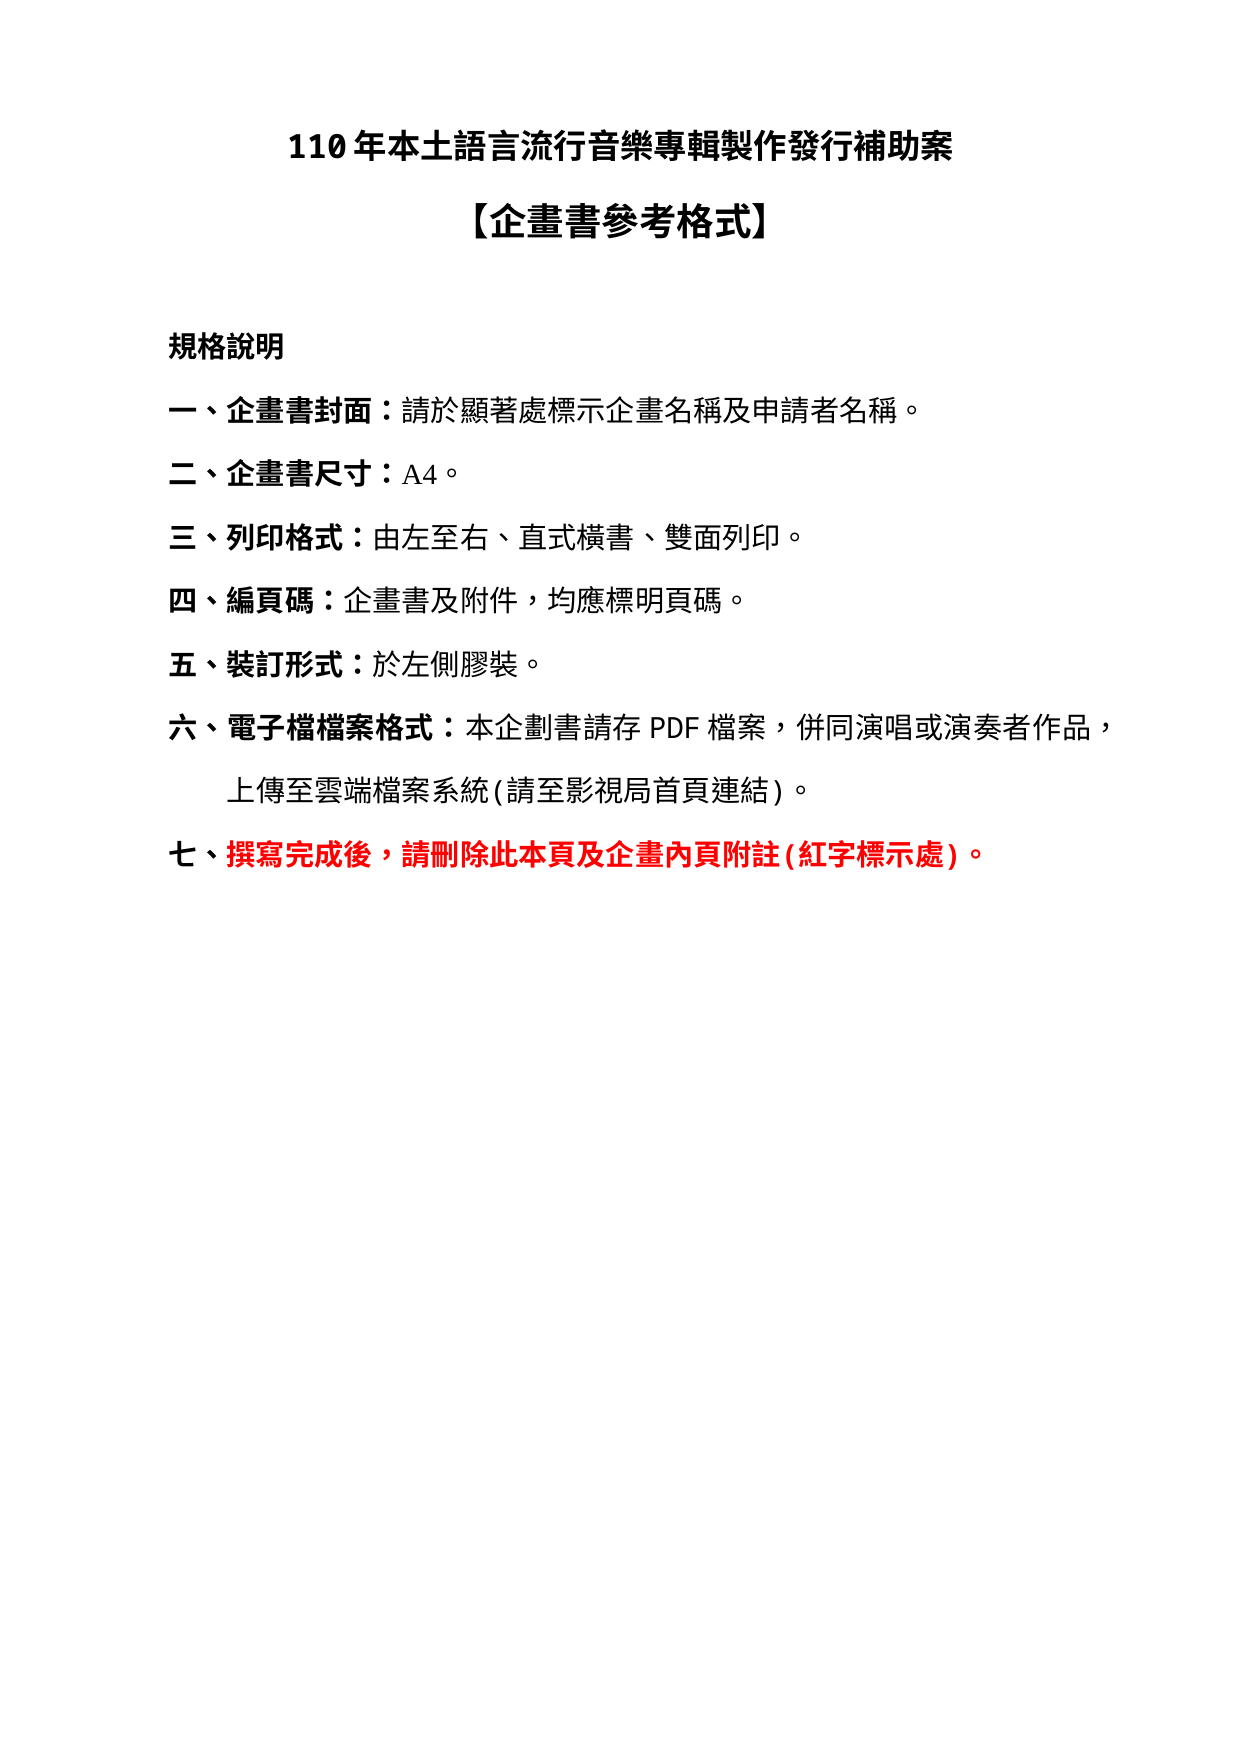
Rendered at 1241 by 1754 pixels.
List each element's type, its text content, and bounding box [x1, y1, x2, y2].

text 七、撰寫完成後，請刪除此本頁及企畫內頁附註(紅字標示處)。 [168, 832, 1122, 874]
text 110年本土語言流行音樂專輯製作發行補助案 [118, 119, 1122, 168]
text 四、編頁碼：企畫書及附件，均應標明頁碼。 [168, 578, 1122, 620]
text 三、列印格式：由左至右、直式橫書、雙面列印。 [168, 514, 1122, 556]
text 一、企畫書封面：請於顯著處標示企畫名稱及申請者名稱。 [168, 387, 1122, 429]
text 五、裝訂形式：於左側膠裝。 [168, 641, 1122, 683]
text 六、電子檔檔案格式：本企劃書請存PDF檔案，併同演唱或演奏者作品，上傳至雲端檔案系統(請至影視局首頁連結)。 [168, 704, 1122, 810]
text 規格說明 [168, 324, 1122, 366]
text 【企畫書參考格式】 [118, 192, 1122, 246]
text 二、企畫書尺寸：A4。 [168, 451, 1122, 493]
